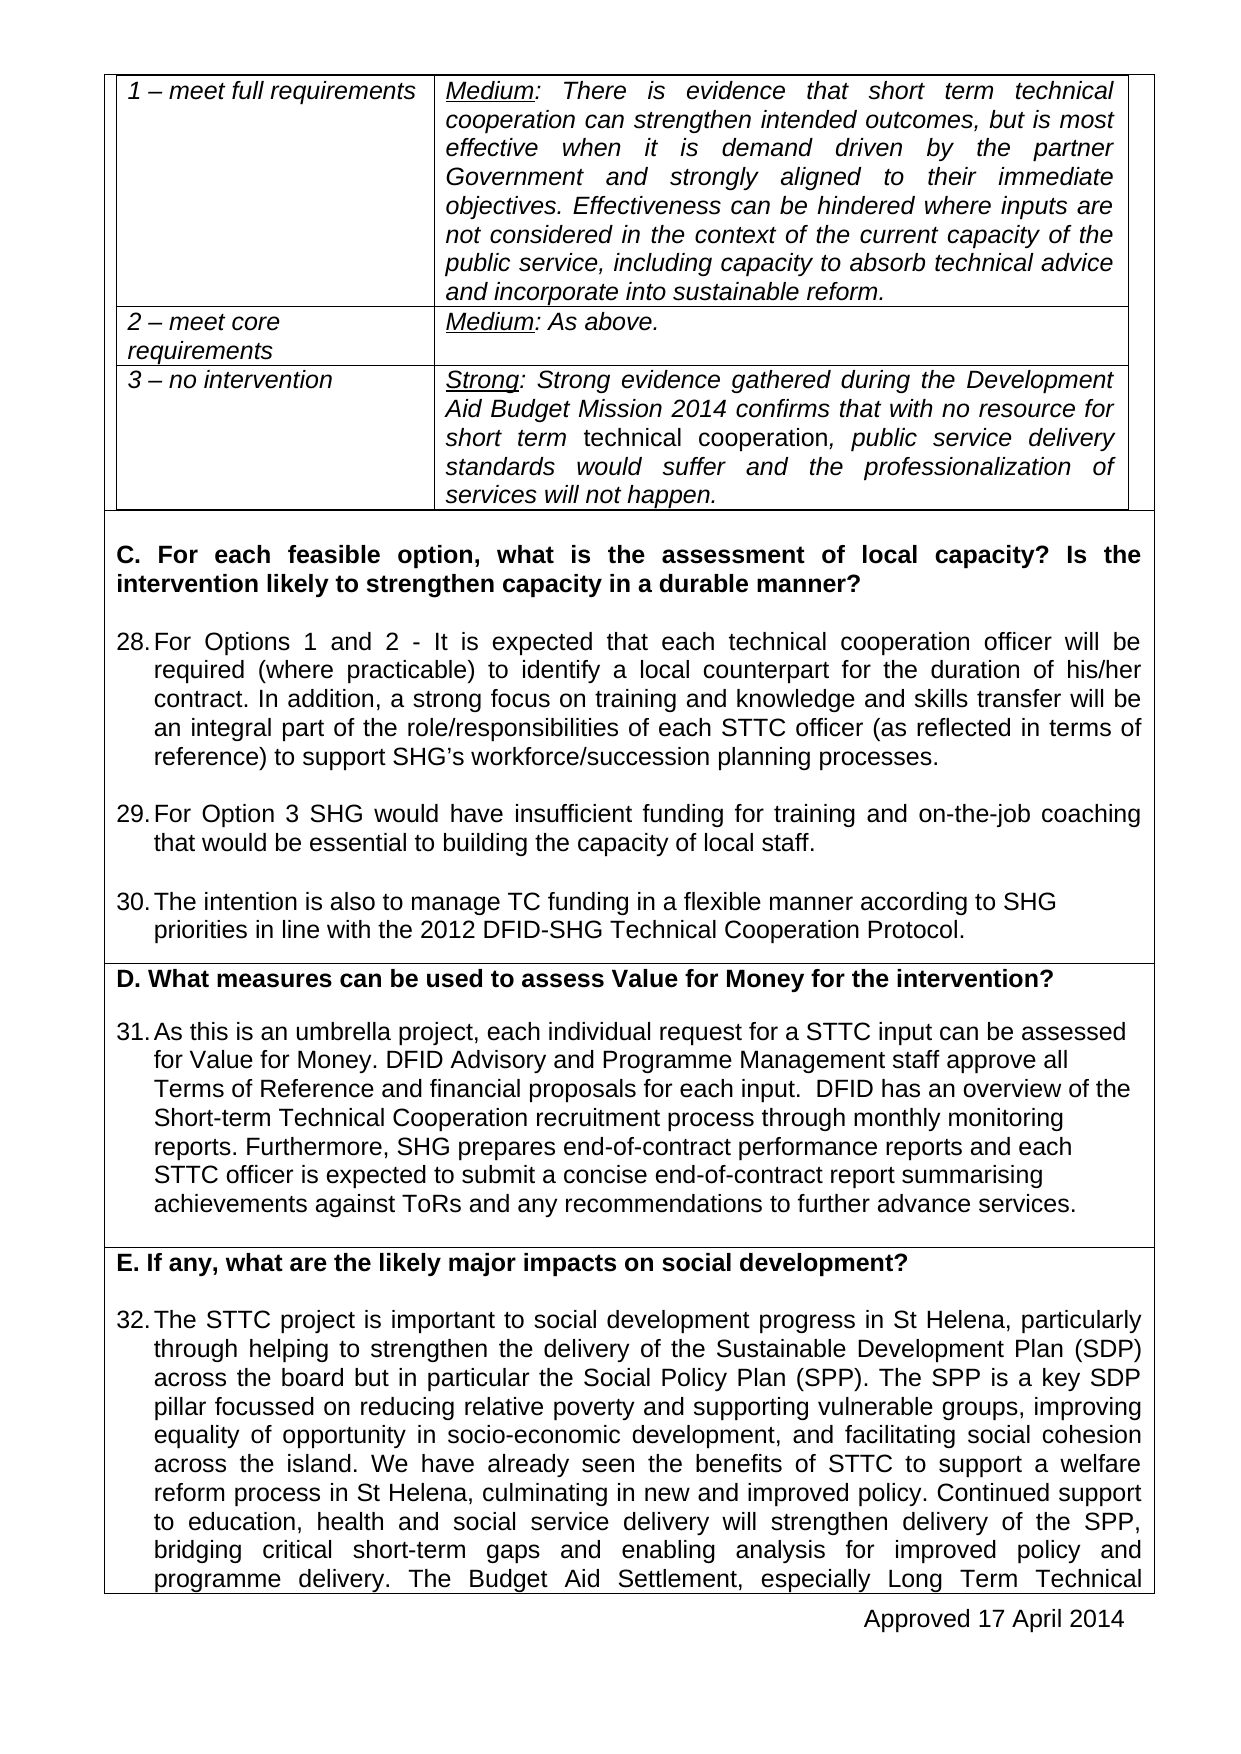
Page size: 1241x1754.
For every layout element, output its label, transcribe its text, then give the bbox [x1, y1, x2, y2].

table_cell Medium: As above. [435, 307, 1128, 364]
table_cell Medium: There is evidence that short term technical cooperation can strengthen intended outcomes, but is most effective when it is demand driven by the partner Government and strongly aligned to their immediate objectives. Effectiveness can be hindered where inputs are not considered in the context of the current capacity of the public service, including capacity to absorb technical advice and incorporate into sustainable reform. [435, 76, 1128, 306]
table_cell 2 – meet core requirements [117, 307, 434, 364]
table_cell 3 – no intervention [117, 366, 434, 509]
table_cell Strong: Strong evidence gathered during the Development Aid Budget Mission 2014 confirms that with no resource for short term technical cooperation, public service delivery standards would suffer and the professionalization of services will not happen. [435, 366, 1128, 509]
table_cell [105, 75, 116, 510]
table_cell [1129, 75, 1154, 510]
table_cell C. For each feasible option, what is the assessment of local capacity? Is the intervention likely to strengthen capacity in a durable manner? For Options 1 and 2 - It is expected that each technical cooperation officer will be required (where practicable) to identify a local counterpart for the duration of his/her contract. In addition, a strong focus on training and knowledge and skills transfer will be an integral part of the role/responsibilities of each STTC officer (as reflected in terms of reference) to support SHG’s workforce/succession planning processes. For Option 3 SHG would have insufficient funding for training and on-the-job coaching that would be essential to building the capacity of local staff. The intention is also to manage TC funding in a flexible manner according to SHG priorities in line with the 2012 DFID-SHG Technical Cooperation Protocol. [105, 511, 1154, 963]
table_cell 1 – meet full requirements [117, 76, 434, 306]
table_cell D. What measures can be used to assess Value for Money for the intervention? As this is an umbrella project, each individual request for a STTC input can be assessed for Value for Money. DFID Advisory and Programme Management staff approve all Terms of Reference and financial proposals for each input. DFID has an overview of the Short-term Technical Cooperation recruitment process through monthly monitoring reports. Furthermore, SHG prepares end-of-contract performance reports and each STTC officer is expected to submit a concise end-of-contract report summarising achievements against ToRs and any recommendations to further advance services. [105, 964, 1154, 1247]
table_cell E. If any, what are the likely major impacts on social development? The STTC project is important to social development progress in St Helena, particularly through helping to strengthen the delivery of the Sustainable Development Plan (SDP) across the board but in particular the Social Policy Plan (SPP). The SPP is a key SDP pillar focussed on reducing relative poverty and supporting vulnerable groups, improving equality of opportunity in socio-economic development, and facilitating social cohesion across the island. We have already seen the benefits of STTC to support a welfare reform process in St Helena, culminating in new and improved policy. Continued support to education, health and social service delivery will strengthen delivery of the SPP, bridging critical short-term gaps and enabling analysis for improved policy and programme delivery. The Budget Aid Settlement, especially Long Term Technical [105, 1248, 1154, 1593]
